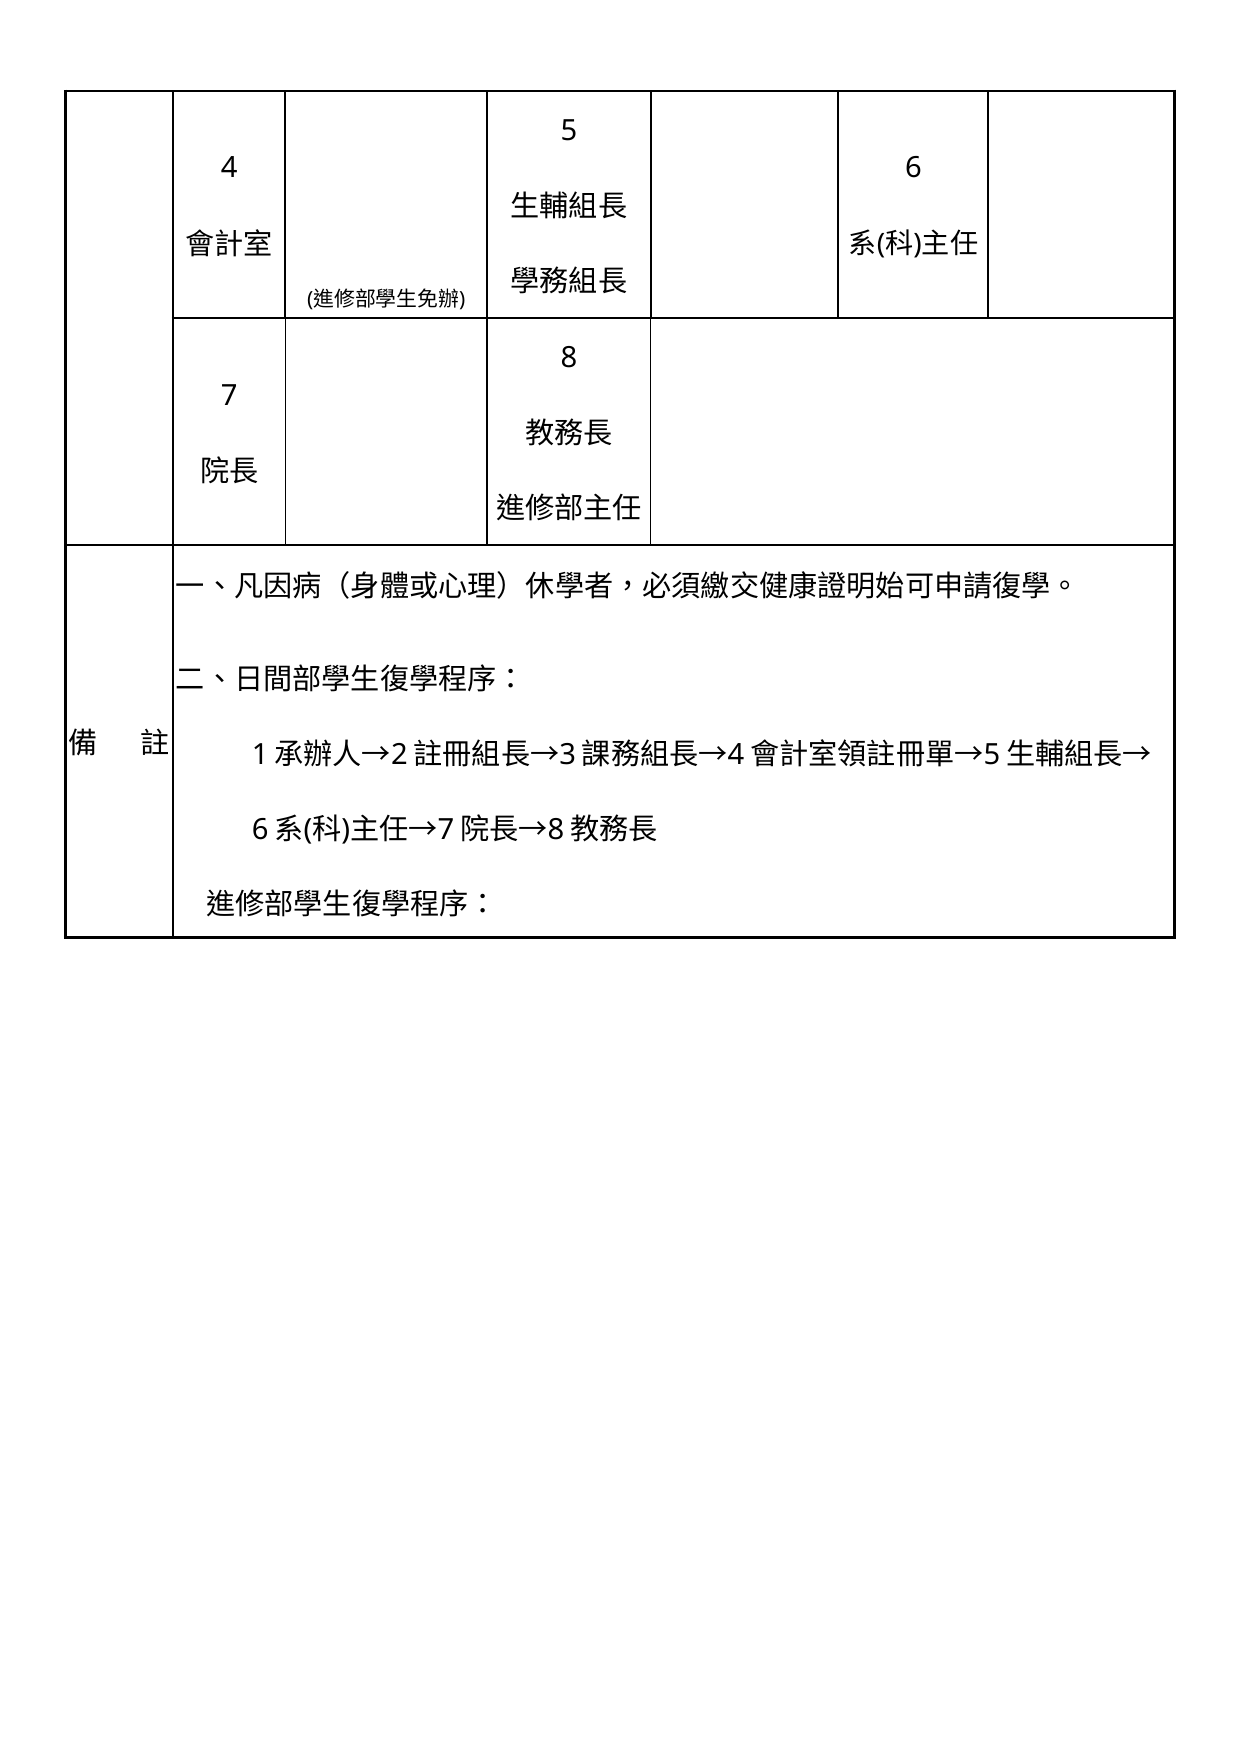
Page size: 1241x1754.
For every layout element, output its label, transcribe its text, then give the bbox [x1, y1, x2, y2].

table_cell [989, 92, 1173, 317]
table_cell 備 註 [67, 546, 172, 936]
table_cell 一、凡因病（身體或心理）休學者，必須繳交健康證明始可申請復學。 二、日間部學生復學程序： 1承辦人→2註冊組長→3課務組長→4會計室領註冊單→5生輔組長→ 6系(科)主任→7院長→8教務長 進修部學生復學程序： 1承辦人→2教務組長→5學務組長→6系(科)主任→7院長→ 8進修部主任 [174, 546, 1173, 936]
table_cell 4 會計室 [174, 92, 284, 317]
table_cell 6 系(科)主任 [839, 92, 987, 317]
table_cell 8 教務長 進修部主任 [488, 319, 650, 544]
table_cell [67, 92, 172, 544]
table_cell (進修部學生免辦) [286, 92, 486, 317]
table_cell 5 生輔組長 學務組長 [488, 92, 650, 317]
table_cell [286, 319, 486, 544]
table_cell 7 院長 [174, 319, 285, 544]
table_cell [651, 319, 1173, 544]
table_cell [652, 92, 837, 317]
